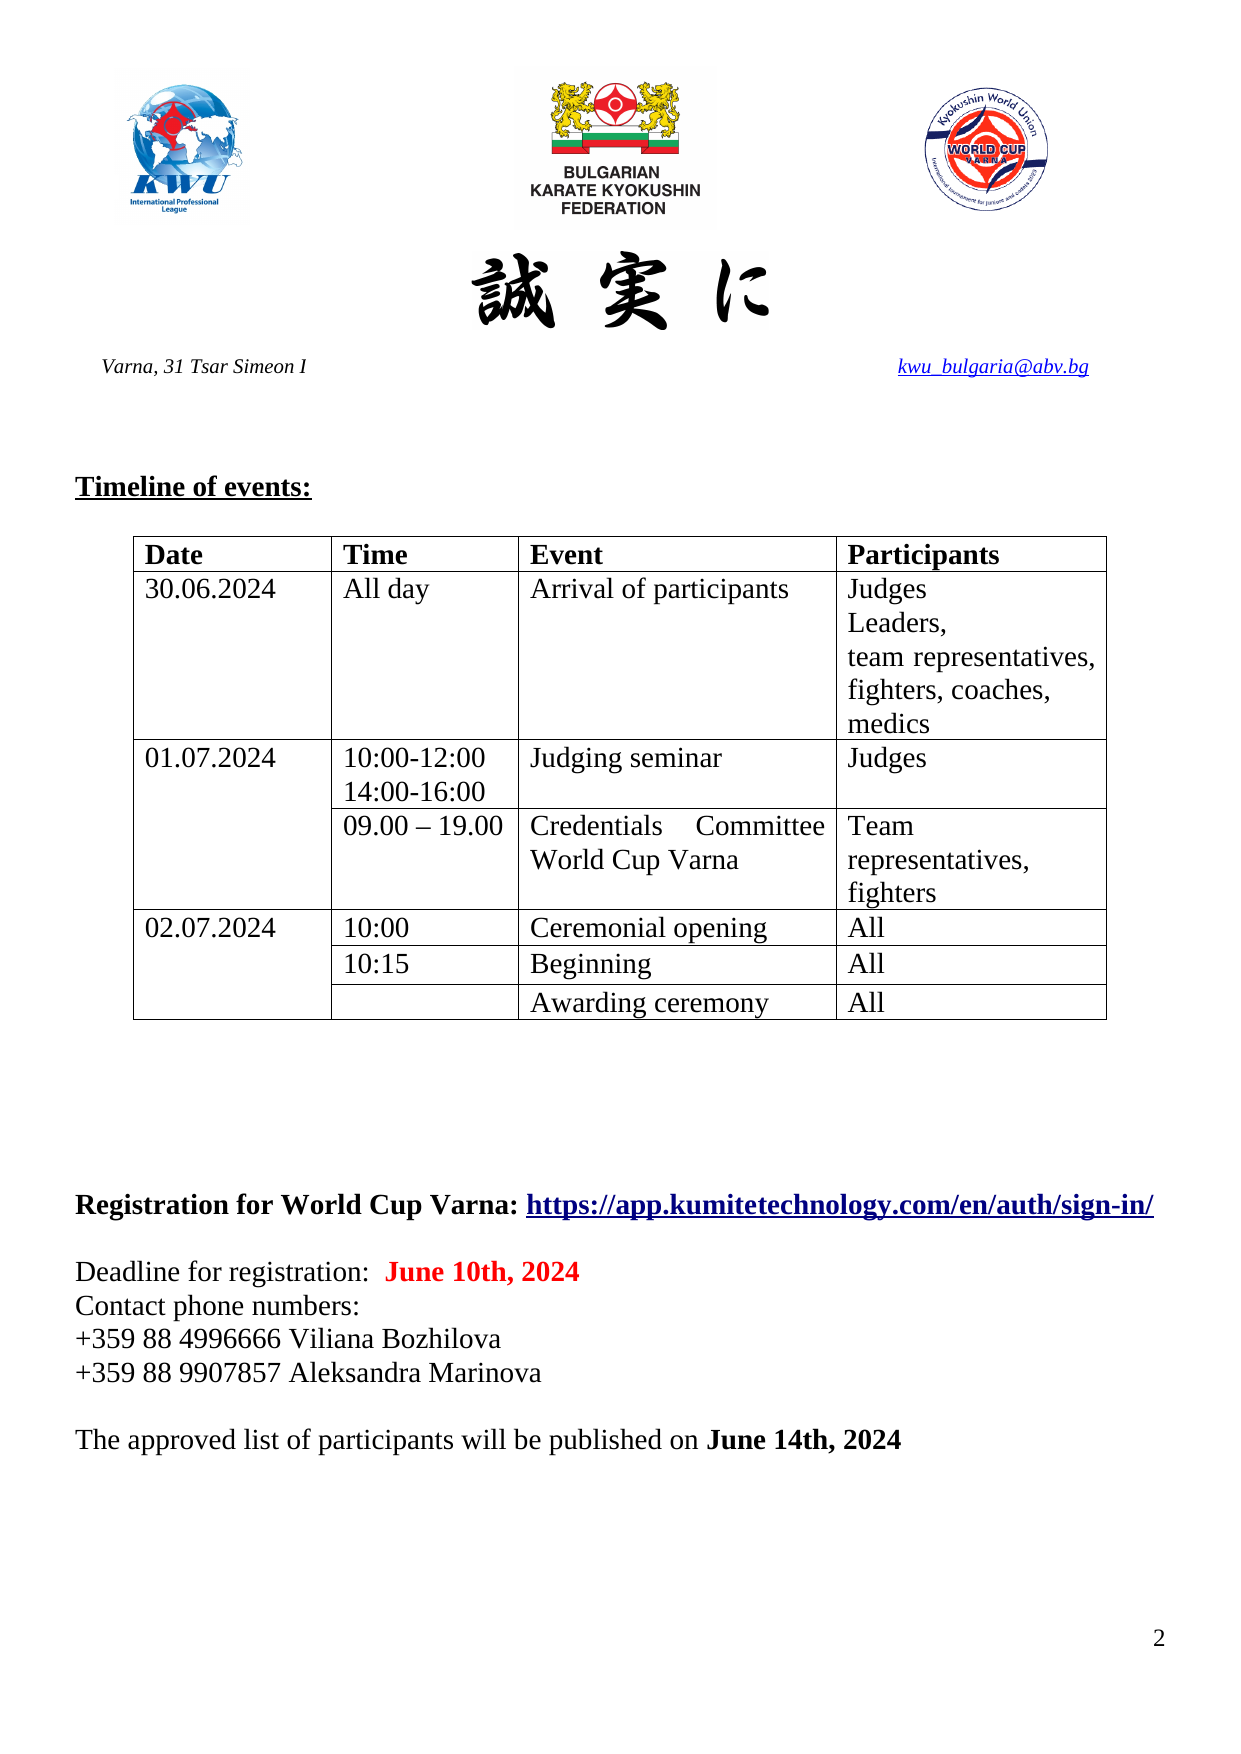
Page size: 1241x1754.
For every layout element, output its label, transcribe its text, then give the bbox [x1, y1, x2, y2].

table_cell 30.06.2024 [134, 572, 331, 739]
table_cell Awarding ceremony [519, 985, 836, 1018]
table_header Event [519, 537, 836, 571]
table_cell All day [332, 572, 518, 739]
table_cell All [837, 946, 1106, 984]
text The approved list of participants will be published on June 14th, 2024 [75, 1422, 1165, 1456]
table_cell [332, 985, 518, 1018]
table_cell Ceremonial opening [519, 910, 836, 945]
table_cell 10:00-12:00 14:00-16:00 [332, 740, 518, 807]
table_header Date [134, 537, 331, 571]
text Deadline for registration: June 10th, 2024 [75, 1254, 1165, 1288]
table_cell Beginning [519, 946, 836, 984]
table_header Time [332, 537, 518, 571]
table_cell Judges Leaders, team representatives, fighters, coaches, medics [837, 572, 1106, 739]
table_cell 10:00 [332, 910, 518, 945]
text Contact phone numbers: [75, 1288, 1165, 1321]
table_cell 02.07.2024 [134, 910, 331, 1018]
table_cell Judges [837, 740, 1106, 807]
table_cell Judging seminar [519, 740, 836, 807]
table_cell All [837, 985, 1106, 1018]
text Timeline of events: [75, 469, 1165, 502]
table_cell Credentials Committee World Cup Varna [519, 809, 836, 909]
table_cell 09.00 – 19.00 [332, 809, 518, 909]
table_cell 10:15 [332, 946, 518, 984]
table_cell Arrival of participants [519, 572, 836, 739]
table_cell All [837, 910, 1106, 945]
text +359 88 4996666 Viliana Bozhilova [75, 1321, 1165, 1355]
table_header Participants [837, 537, 1106, 571]
table_cell Team representatives, fighters [837, 809, 1106, 909]
table_cell 01.07.2024 [134, 740, 331, 909]
text +359 88 9907857 Aleksandra Marinova [75, 1355, 1165, 1388]
text Registration for World Cup Varna: https://app.kumitetechnology.com/en/auth/sign-in/ [75, 1187, 1165, 1221]
